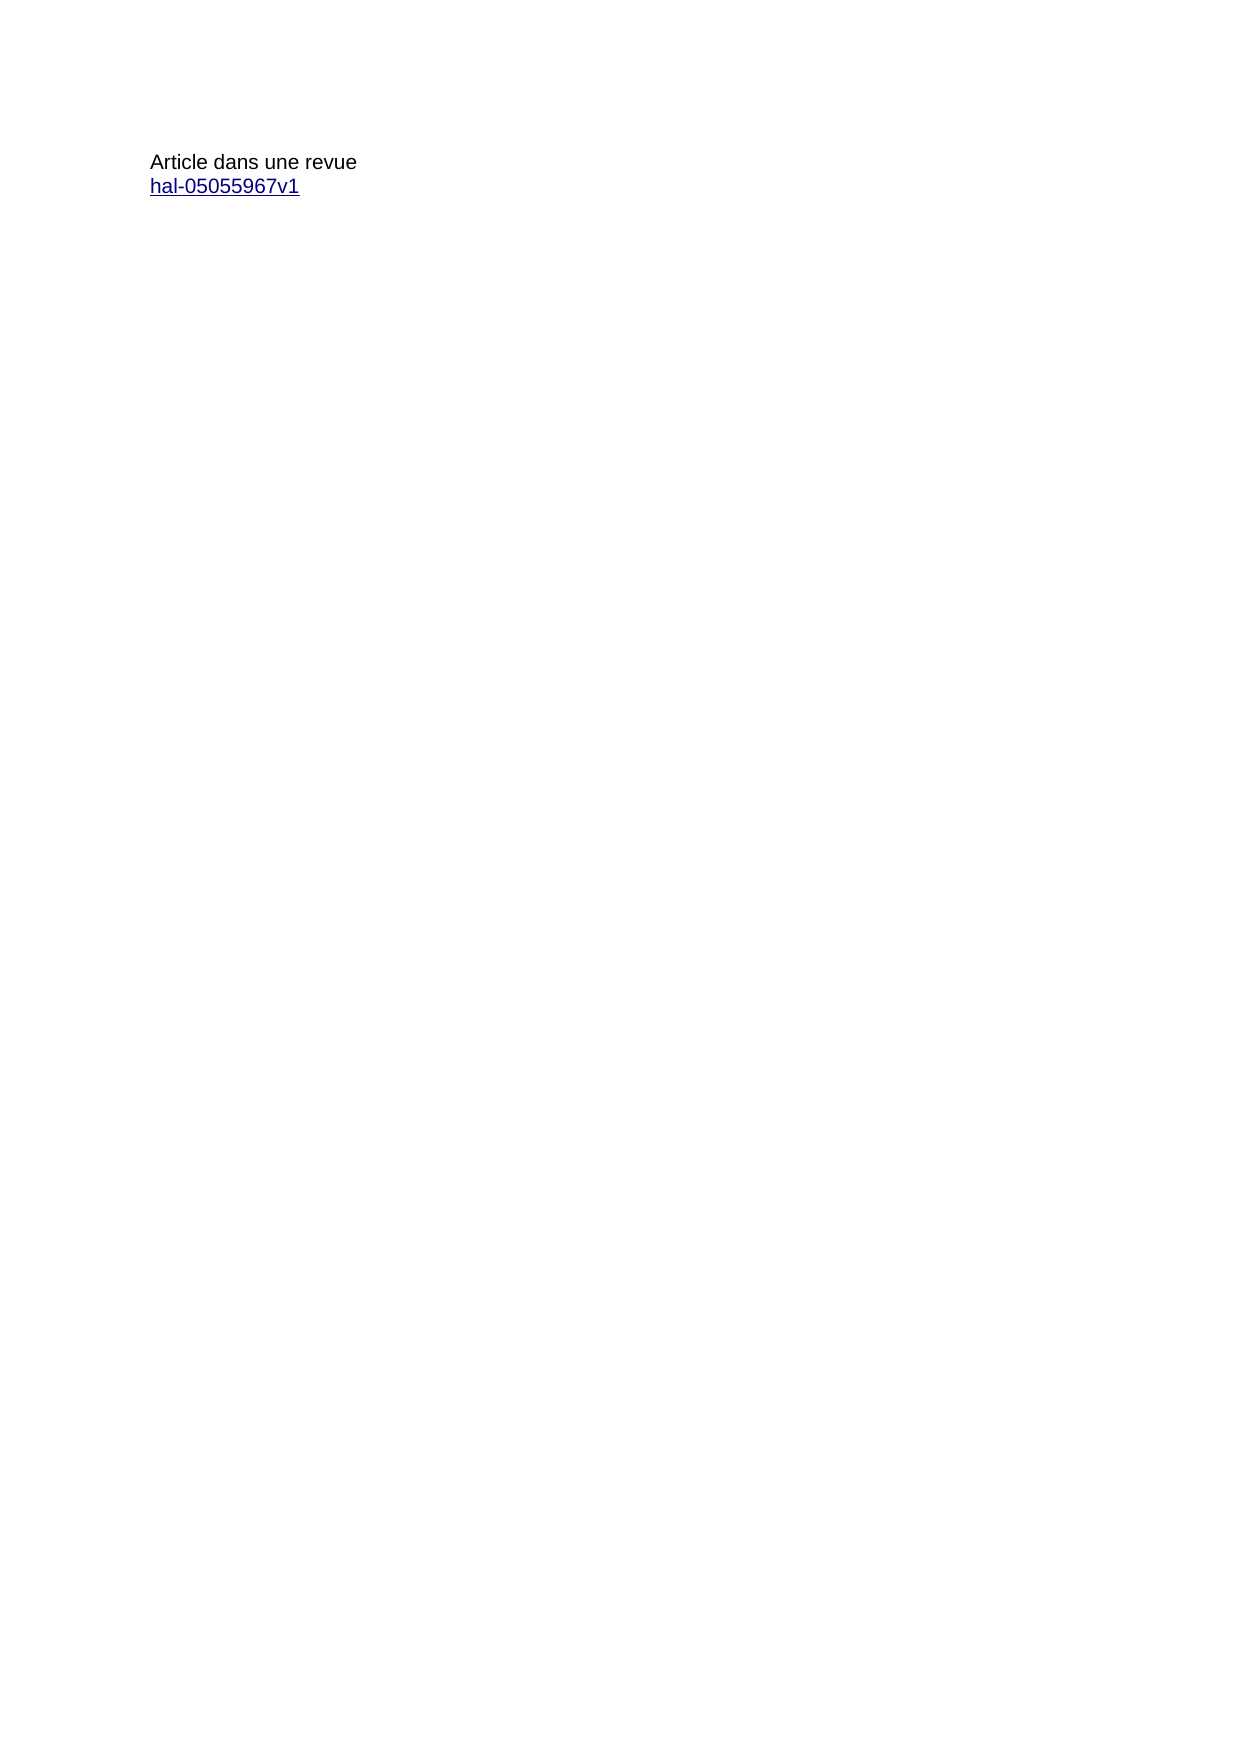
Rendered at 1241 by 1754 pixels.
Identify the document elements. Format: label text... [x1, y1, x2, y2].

table_header Article dans une revue hal-05055967v1 [150, 150, 1090, 198]
